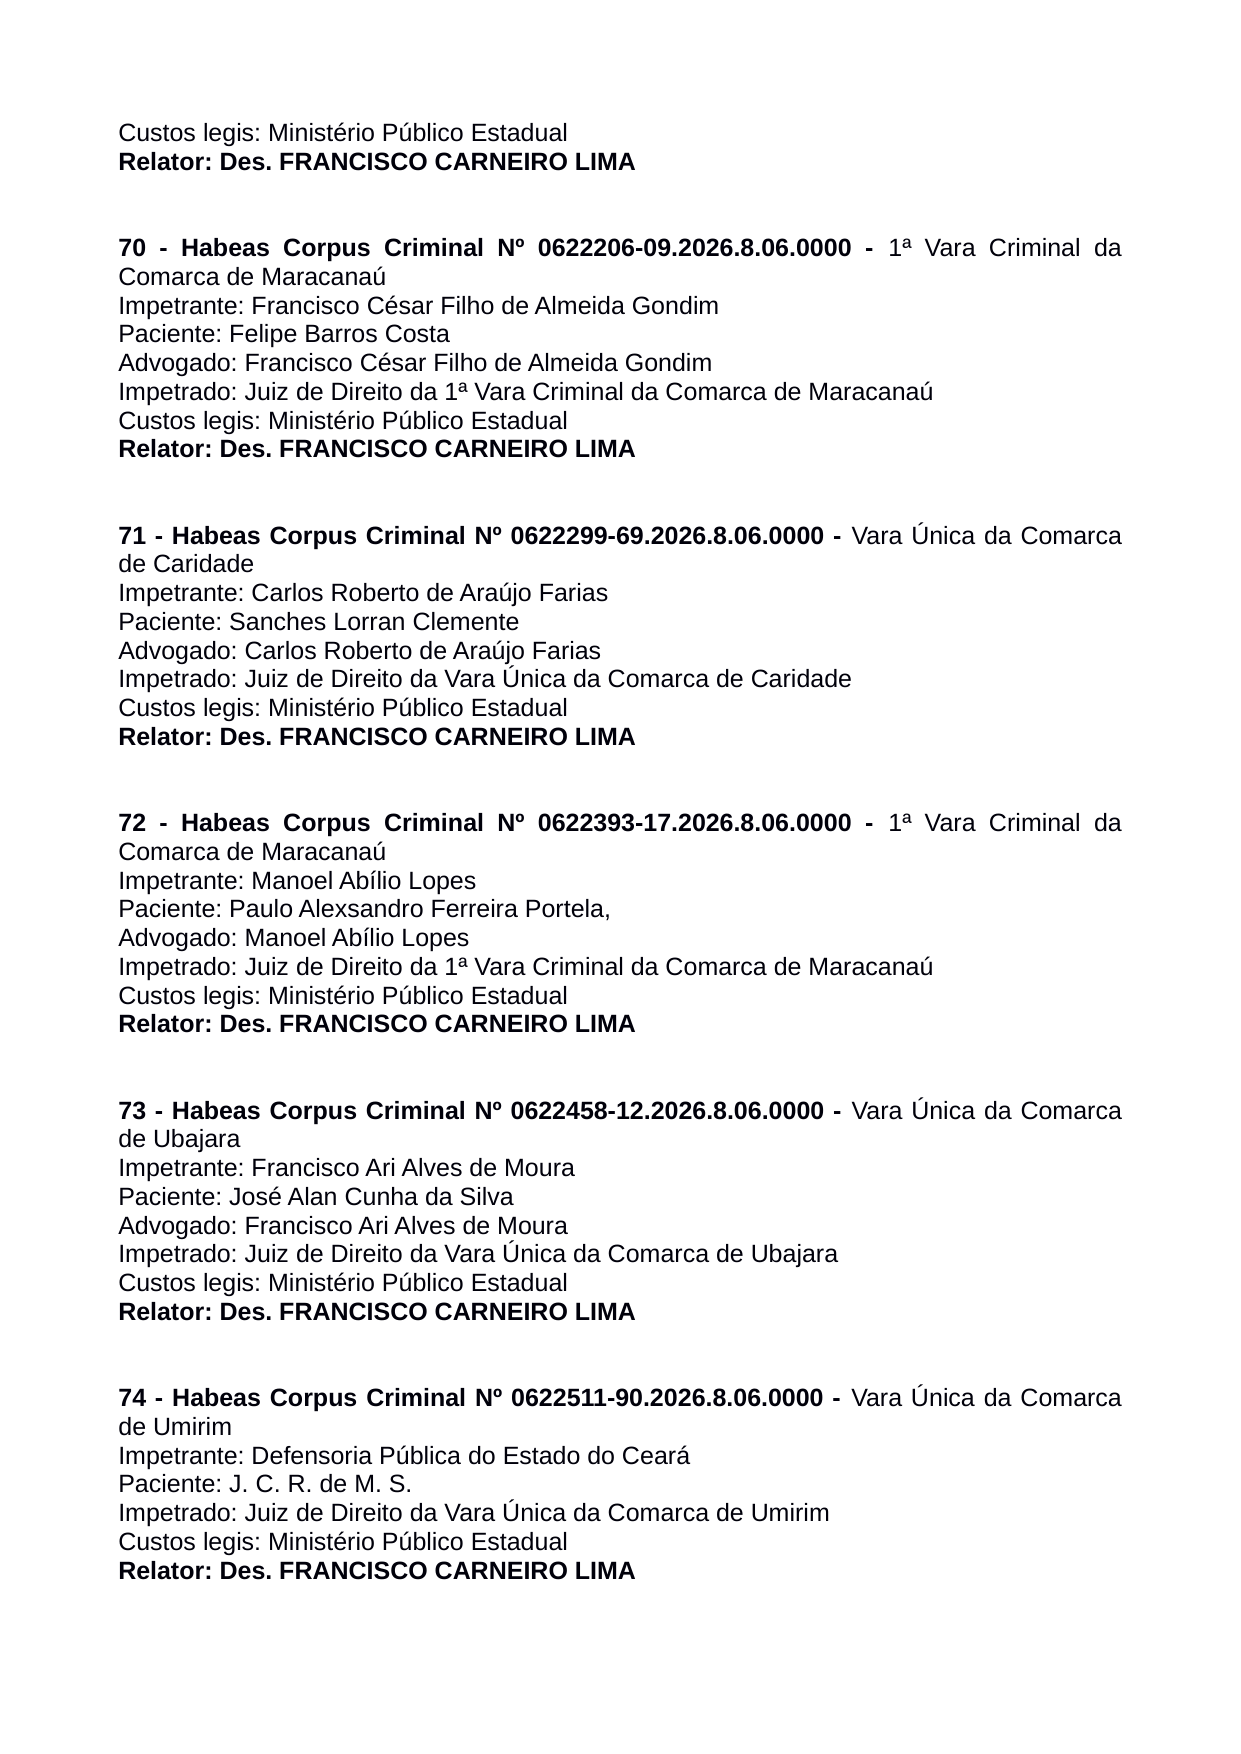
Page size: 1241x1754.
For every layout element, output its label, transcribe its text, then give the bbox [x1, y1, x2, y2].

text Paciente: Felipe Barros Costa [118, 319, 1122, 348]
text Relator: Des. FRANCISCO CARNEIRO LIMA [118, 1009, 1122, 1038]
text Custos legis: Ministério Público Estadual [118, 1527, 1122, 1556]
text Impetrante: Francisco César Filho de Almeida Gondim [118, 291, 1122, 319]
text 72 - Habeas Corpus Criminal Nº 0622393-17.2026.8.06.0000 - 1ª Vara Criminal da Comarca de Maracanaú [118, 808, 1122, 866]
text Advogado: Francisco César Filho de Almeida Gondim [118, 348, 1122, 377]
text Impetrado: Juiz de Direito da Vara Única da Comarca de Caridade [118, 664, 1122, 693]
text 71 - Habeas Corpus Criminal Nº 0622299-69.2026.8.06.0000 - Vara Única da Comarca de Caridade [118, 521, 1122, 578]
text 70 - Habeas Corpus Criminal Nº 0622206-09.2026.8.06.0000 - 1ª Vara Criminal da Comarca de Maracanaú [118, 233, 1122, 291]
text 74 - Habeas Corpus Criminal Nº 0622511-90.2026.8.06.0000 - Vara Única da Comarca de Umirim [118, 1383, 1122, 1441]
text Relator: Des. FRANCISCO CARNEIRO LIMA [118, 722, 1122, 751]
text Relator: Des. FRANCISCO CARNEIRO LIMA [118, 434, 1122, 463]
text Relator: Des. FRANCISCO CARNEIRO LIMA [118, 1556, 1122, 1584]
text Impetrante: Manoel Abílio Lopes [118, 866, 1122, 894]
text 73 - Habeas Corpus Criminal Nº 0622458-12.2026.8.06.0000 - Vara Única da Comarca de Ubajara [118, 1096, 1122, 1153]
text Paciente: J. C. R. de M. S. [118, 1469, 1122, 1498]
text Paciente: Sanches Lorran Clemente [118, 607, 1122, 636]
text Advogado: Francisco Ari Alves de Moura [118, 1211, 1122, 1239]
text Custos legis: Ministério Público Estadual [118, 693, 1122, 722]
text Impetrado: Juiz de Direito da 1ª Vara Criminal da Comarca de Maracanaú [118, 377, 1122, 406]
text Impetrante: Carlos Roberto de Araújo Farias [118, 578, 1122, 607]
text Paciente: Paulo Alexsandro Ferreira Portela, [118, 894, 1122, 923]
text Relator: Des. FRANCISCO CARNEIRO LIMA [118, 1297, 1122, 1326]
text Impetrado: Juiz de Direito da 1ª Vara Criminal da Comarca de Maracanaú [118, 952, 1122, 981]
text Advogado: Manoel Abílio Lopes [118, 923, 1122, 952]
text Impetrante: Francisco Ari Alves de Moura [118, 1153, 1122, 1182]
text Impetrante: Defensoria Pública do Estado do Ceará [118, 1441, 1122, 1469]
text Custos legis: Ministério Público Estadual [118, 1268, 1122, 1297]
text Impetrado: Juiz de Direito da Vara Única da Comarca de Umirim [118, 1498, 1122, 1527]
text Impetrado: Juiz de Direito da Vara Única da Comarca de Ubajara [118, 1239, 1122, 1268]
text Custos legis: Ministério Público Estadual [118, 406, 1122, 434]
text Custos legis: Ministério Público Estadual [118, 981, 1122, 1009]
text Custos legis: Ministério Público Estadual [118, 118, 1122, 147]
text Advogado: Carlos Roberto de Araújo Farias [118, 636, 1122, 664]
text Relator: Des. FRANCISCO CARNEIRO LIMA [118, 147, 1122, 176]
text Paciente: José Alan Cunha da Silva [118, 1182, 1122, 1211]
